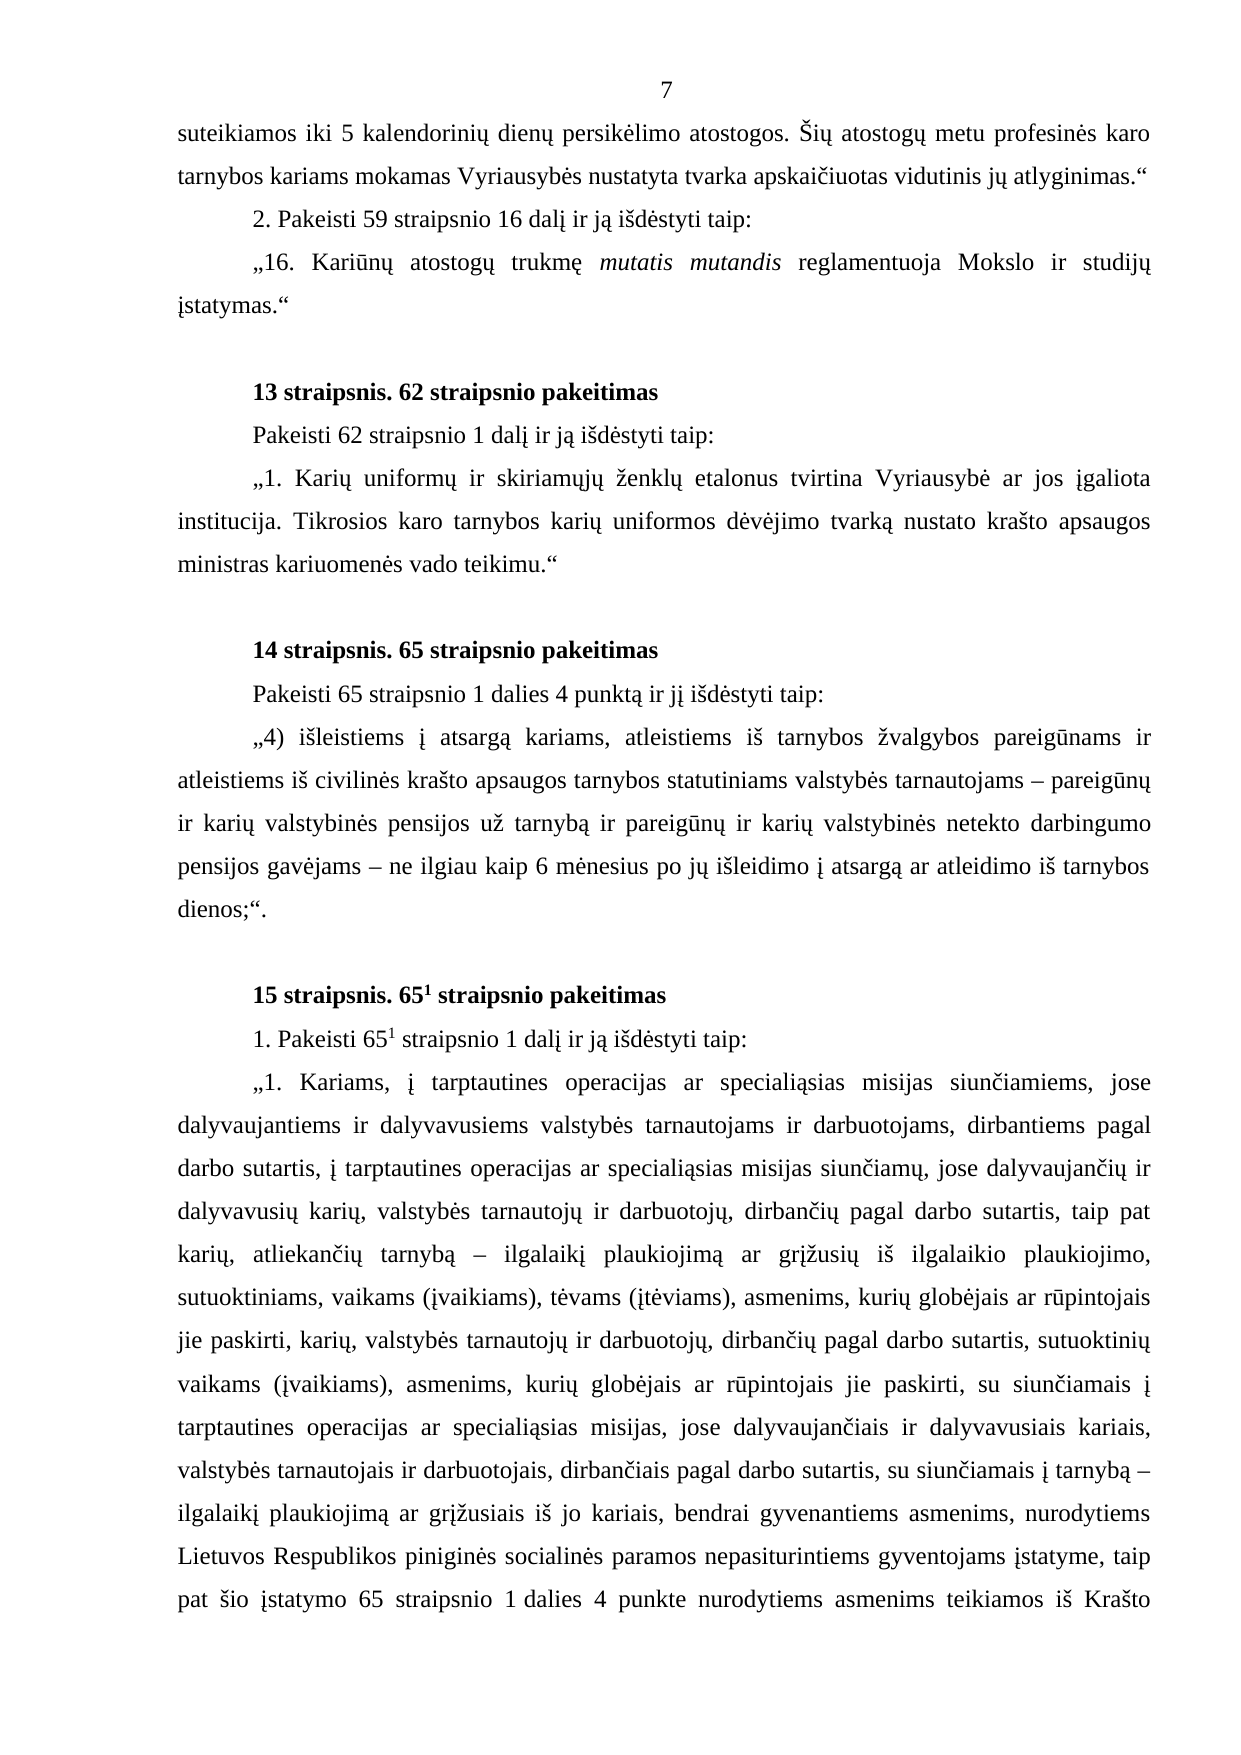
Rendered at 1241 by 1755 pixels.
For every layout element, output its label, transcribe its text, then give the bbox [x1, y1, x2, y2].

text Pakeisti 65 straipsnio 1 dalies 4 punktą ir jį išdėstyti taip: [177, 679, 1152, 707]
text 13 straipsnis. 62 straipsnio pakeitimas [177, 377, 1152, 406]
text suteikiamos iki 5 kalendorinių dienų persikėlimo atostogos. Šių atostogų metu profesinės karo tarnybos kariams mokamas Vyriausybės nustatyta tvarka apskaičiuotas vidutinis jų atlyginimas.“ [177, 118, 1152, 190]
text 14 straipsnis. 65 straipsnio pakeitimas [177, 636, 1152, 664]
text 1. Pakeisti 651 straipsnio 1 dalį ir ją išdėstyti taip: [177, 1024, 1152, 1052]
text 2. Pakeisti 59 straipsnio 16 dalį ir ją išdėstyti taip: [177, 204, 1152, 233]
text „1. Kariams, į tarptautines operacijas ar specialiąsias misijas siunčiamiems, jose dalyvaujantiems ir dalyvavusiems valstybės tarnautojams ir darbuotojams, dirbantiems pagal darbo sutartis, į tarptautines operacijas ar specialiąsias misijas siunčiamų, jose dalyvaujančių ir dalyvavusių karių, valstybės tarnautojų ir darbuotojų, dirbančių pagal darbo sutartis, taip pat karių, atliekančių tarnybą – ilgalaikį plaukiojimą ar grįžusių iš ilgalaikio plaukiojimo, sutuoktiniams, vaikams (įvaikiams), tėvams (įtėviams), asmenims, kurių globėjais ar rūpintojais jie paskirti, karių, valstybės tarnautojų ir darbuotojų, dirbančių pagal darbo sutartis, sutuoktinių vaikams (įvaikiams), asmenims, kurių globėjais ar rūpintojais jie paskirti, su siunčiamais į tarptautines operacijas ar specialiąsias misijas, jose dalyvaujančiais ir dalyvavusiais kariais, valstybės tarnautojais ir darbuotojais, dirbančiais pagal darbo sutartis, su siunčiamais į tarnybą – ilgalaikį plaukiojimą ar grįžusiais iš jo kariais, bendrai gyvenantiems asmenims, nurodytiems Lietuvos Respublikos piniginės socialinės paramos nepasiturintiems gyventojams įstatyme, taip pat šio įstatymo 65 straipsnio 1 dalies 4 punkte nurodytiems asmenims teikiamos iš Krašto [177, 1067, 1152, 1613]
text 15 straipsnis. 651 straipsnio pakeitimas [177, 981, 1152, 1009]
text „16. Kariūnų atostogų trukmę mutatis mutandis reglamentuoja Mokslo ir studijų įstatymas.“ [177, 247, 1152, 319]
text „1. Karių uniformų ir skiriamųjų ženklų etalonus tvirtina Vyriausybė ar jos įgaliota institucija. Tikrosios karo tarnybos karių uniformos dėvėjimo tvarką nustato krašto apsaugos ministras kariuomenės vado teikimu.“ [177, 463, 1152, 578]
text „4) išleistiems į atsargą kariams, atleistiems iš tarnybos žvalgybos pareigūnams ir atleistiems iš civilinės krašto apsaugos tarnybos statutiniams valstybės tarnautojams – pareigūnų ir karių valstybinės pensijos už tarnybą ir pareigūnų ir karių valstybinės netekto darbingumo pensijos gavėjams – ne ilgiau kaip 6 mėnesius po jų išleidimo į atsargą ar atleidimo iš tarnybos dienos;“. [177, 722, 1152, 923]
text Pakeisti 62 straipsnio 1 dalį ir ją išdėstyti taip: [177, 420, 1152, 449]
